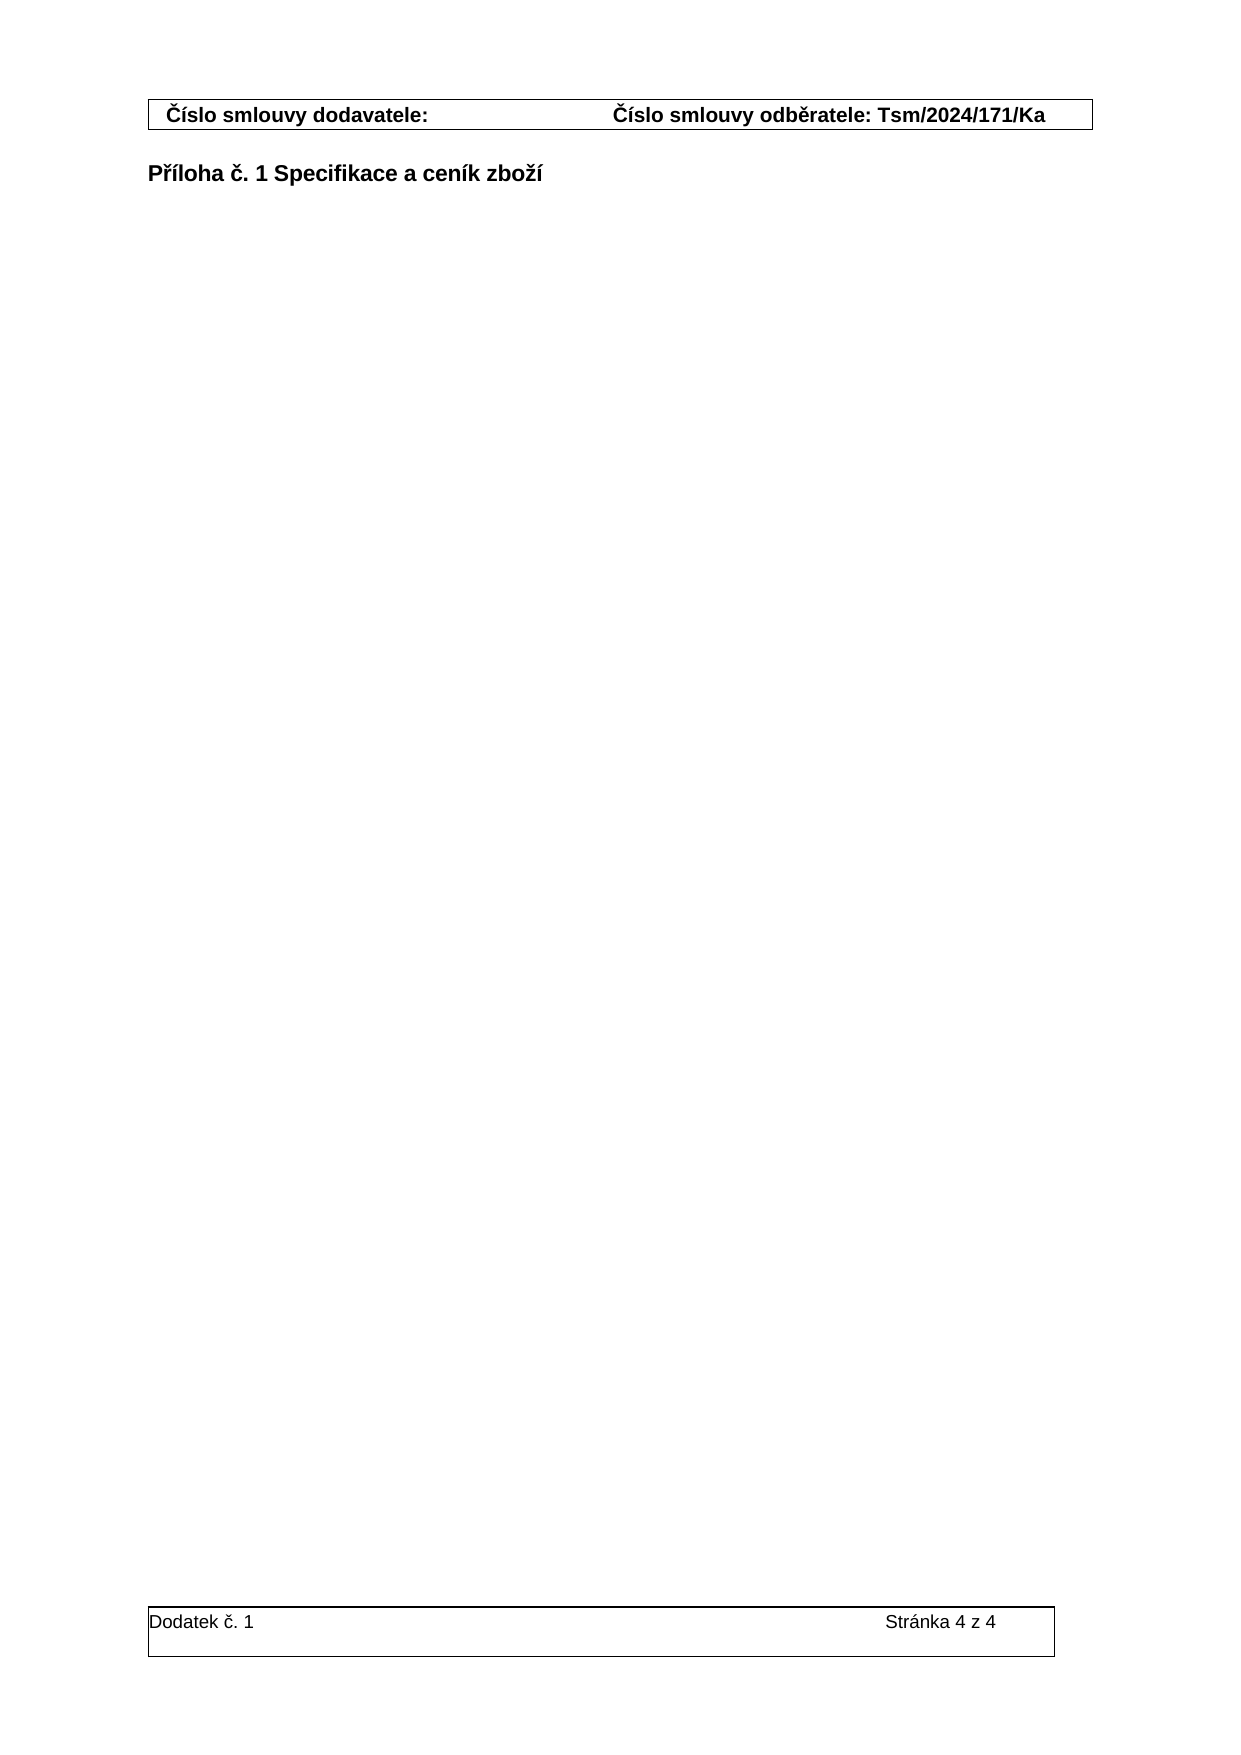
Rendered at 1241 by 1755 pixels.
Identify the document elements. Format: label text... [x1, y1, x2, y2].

text Příloha č. 1 Specifikace a ceník zboží [148, 160, 1093, 186]
